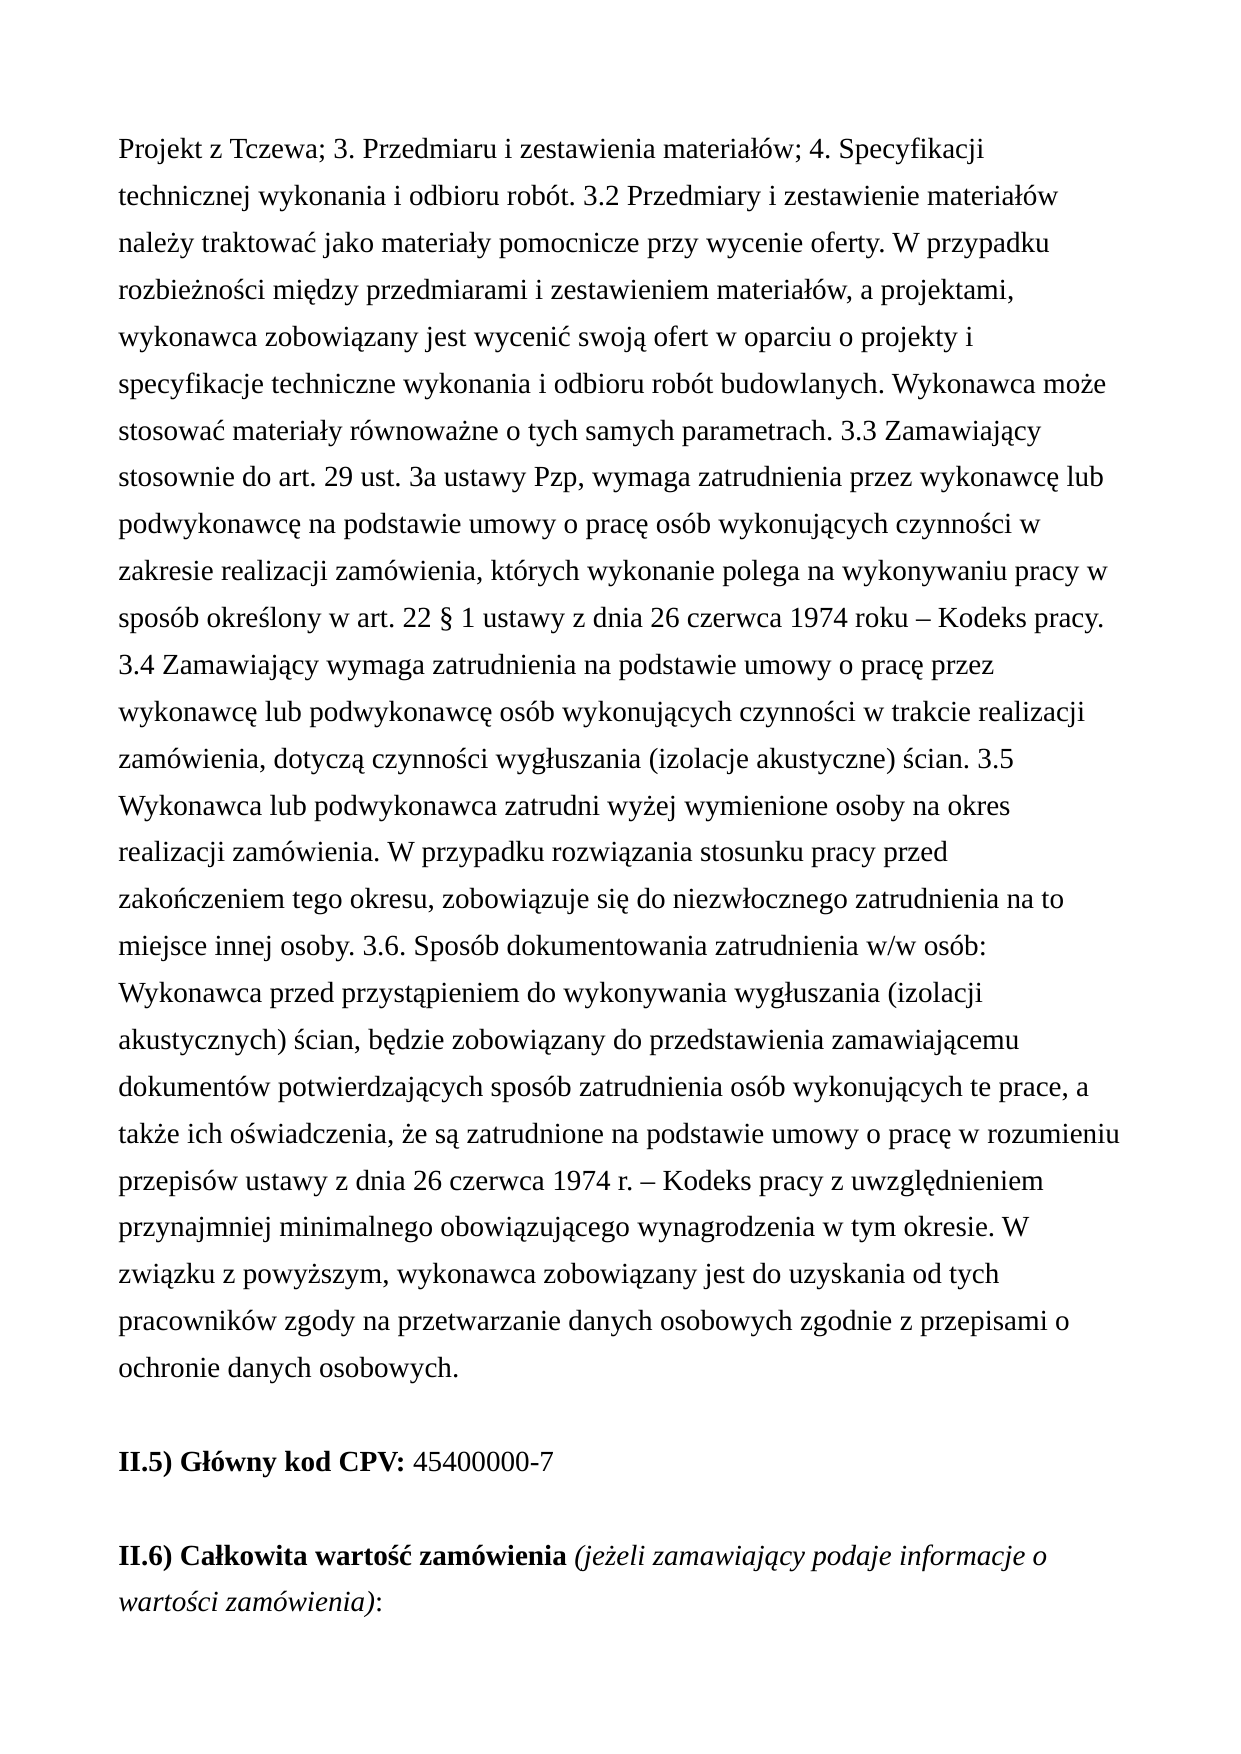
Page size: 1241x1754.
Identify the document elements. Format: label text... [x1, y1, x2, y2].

text Projekt z Tczewa; 3. Przedmiaru i zestawienia materiałów; 4. Specyfikacji technicznej wykonania i odbioru robót. 3.2 Przedmiary i zestawienie materiałów należy traktować jako materiały pomocnicze przy wycenie oferty. W przypadku rozbieżności między przedmiarami i zestawieniem materiałów, a projektami, wykonawca zobowiązany jest wycenić swoją ofert w oparciu o projekty i specyfikacje techniczne wykonania i odbioru robót budowlanych. Wykonawca może stosować materiały równoważne o tych samych parametrach. 3.3 Zamawiający stosownie do art. 29 ust. 3a ustawy Pzp, wymaga zatrudnienia przez wykonawcę lub podwykonawcę na podstawie umowy o pracę osób wykonujących czynności w zakresie realizacji zamówienia, których wykonanie polega na wykonywaniu pracy w sposób określony w art. 22 § 1 ustawy z dnia 26 czerwca 1974 roku – Kodeks pracy. 3.4 Zamawiający wymaga zatrudnienia na podstawie umowy o pracę przez wykonawcę lub podwykonawcę osób wykonujących czynności w trakcie realizacji zamówienia, dotyczą czynności wygłuszania (izolacje akustyczne) ścian. 3.5 Wykonawca lub podwykonawca zatrudni wyżej wymienione osoby na okres realizacji zamówienia. W przypadku rozwiązania stosunku pracy przed zakończeniem tego okresu, zobowiązuje się do niezwłocznego zatrudnienia na to miejsce innej osoby. 3.6. Sposób dokumentowania zatrudnienia w/w osób: Wykonawca przed przystąpieniem do wykonywania wygłuszania (izolacji akustycznych) ścian, będzie zobowiązany do przedstawienia zamawiającemu dokumentów potwierdzających sposób zatrudnienia osób wykonujących te prace, a także ich oświadczenia, że są zatrudnione na podstawie umowy o pracę w rozumieniu przepisów ustawy z dnia 26 czerwca 1974 r. – Kodeks pracy z uwzględnieniem przynajmniej minimalnego obowiązującego wynagrodzenia w tym okresie. W związku z powyższym, wykonawca zobowiązany jest do uzyskania od tych pracowników zgody na przetwarzanie danych osobowych zgodnie z przepisami o ochronie danych osobowych. II.5) Główny kod CPV: 45400000-7 II.6) Całkowita wartość zamówienia (jeżeli zamawiający podaje informacje o wartości zamówienia): [118, 118, 1122, 1618]
